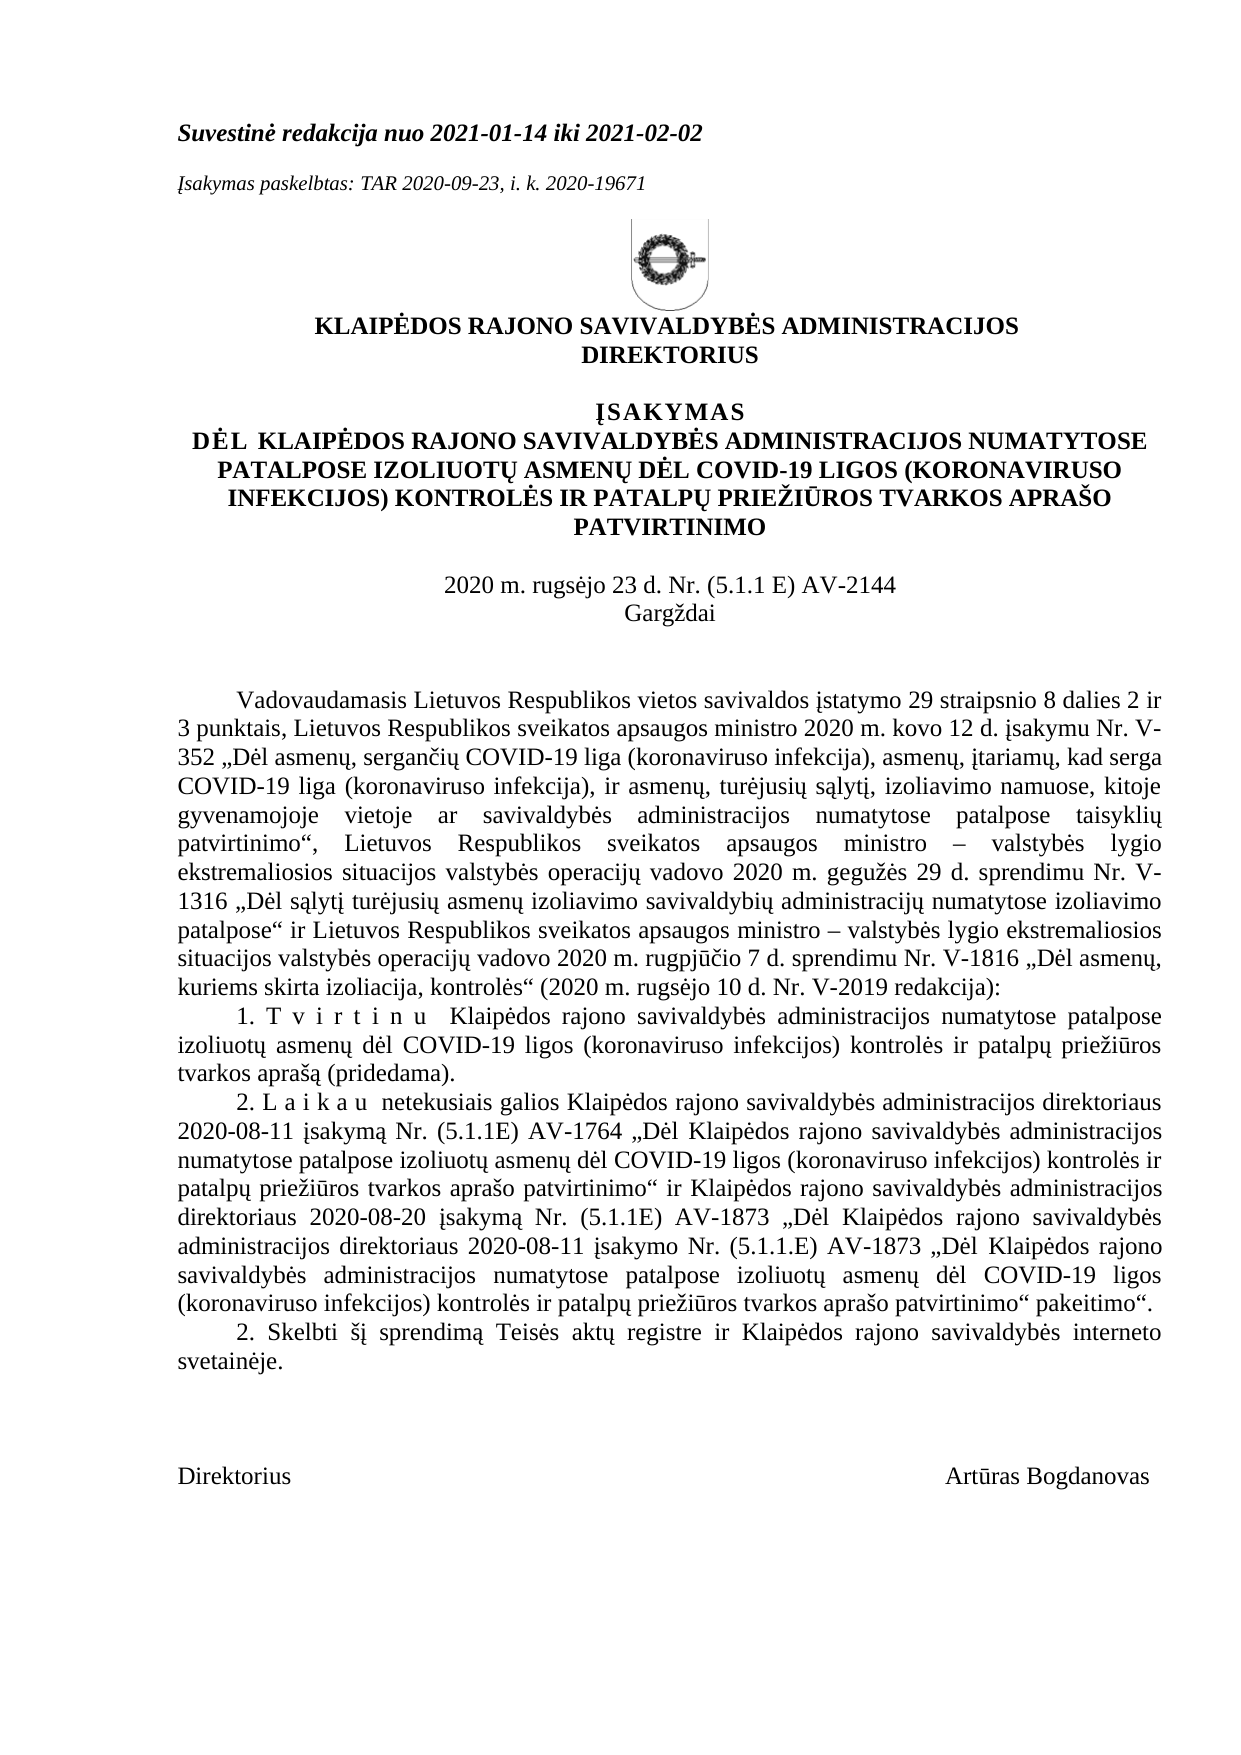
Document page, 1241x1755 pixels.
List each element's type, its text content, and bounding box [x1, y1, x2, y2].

text DĖL KLAIPĖDOS RAJONO SAVIVALDYBĖS ADMINISTRACIJOS NUMATYTOSE PATALPOSE IZOLIUOTŲ ASMENŲ DĖL COVID-19 LIGOS (KORONAVIRUSO INFEKCIJOS) KONTROLĖS IR PATALPŲ PRIEŽIŪROS TVARKOS APRAŠO [177, 426, 1162, 512]
text Vadovaudamasis Lietuvos Respublikos vietos savivaldos įstatymo 29 straipsnio 8 dalies 2 ir 3 punktais, Lietuvos Respublikos sveikatos apsaugos ministro 2020 m. kovo 12 d. įsakymu Nr. V-352 „Dėl asmenų, sergančių COVID-19 liga (koronaviruso infekcija), asmenų, įtariamų, kad serga COVID-19 liga (koronaviruso infekcija), ir asmenų, turėjusių sąlytį, izoliavimo namuose, kitoje gyvenamojoje vietoje ar savivaldybės administracijos numatytose patalpose taisyklių patvirtinimo“, Lietuvos Respublikos sveikatos apsaugos ministro – valstybės lygio ekstremaliosios situacijos valstybės operacijų vadovo 2020 m. gegužės 29 d. sprendimu Nr. V-1316 „Dėl sąlytį turėjusių asmenų izoliavimo savivaldybių administracijų numatytose izoliavimo patalpose“ ir Lietuvos Respublikos sveikatos apsaugos ministro – valstybės lygio ekstremaliosios situacijos valstybės operacijų vadovo 2020 m. rugpjūčio 7 d. sprendimu Nr. V-1816 „Dėl asmenų, kuriems skirta izoliacija, kontrolės“ (2020 m. rugsėjo 10 d. Nr. V-2019 redakcija): [177, 685, 1162, 1001]
text 2. L a i k a u netekusiais galios Klaipėdos rajono savivaldybės administracijos direktoriaus 2020-08-11 įsakymą Nr. (5.1.1E) AV-1764 „Dėl Klaipėdos rajono savivaldybės administracijos numatytose patalpose izoliuotų asmenų dėl COVID-19 ligos (koronaviruso infekcijos) kontrolės ir patalpų priežiūros tvarkos aprašo patvirtinimo“ ir Klaipėdos rajono savivaldybės administracijos direktoriaus 2020-08-20 įsakymą Nr. (5.1.1E) AV-1873 „Dėl Klaipėdos rajono savivaldybės administracijos direktoriaus 2020-08-11 įsakymo Nr. (5.1.1.E) AV-1873 „Dėl Klaipėdos rajono savivaldybės administracijos numatytose patalpose izoliuotų asmenų dėl COVID-19 ligos (koronaviruso infekcijos) kontrolės ir patalpų priežiūros tvarkos aprašo patvirtinimo“ pakeitimo“. [177, 1087, 1162, 1317]
text Suvestinė redakcija nuo 2021-01-14 iki 2021-02-02 [177, 118, 1162, 147]
text Įsakymas paskelbtas: TAR 2020-09-23, i. k. 2020-19671 [177, 171, 1162, 195]
text Direktorius Artūras Bogdanovas [177, 1461, 1162, 1490]
text 2020 m. rugsėjo 23 d. Nr. (5.1.1 E) AV-2144 Gargždai [177, 570, 1162, 627]
text 2. Skelbti šį sprendimą Teisės aktų registre ir Klaipėdos rajono savivaldybės interneto svetainėje. [177, 1317, 1162, 1375]
text 1. T v i r t i n u Klaipėdos rajono savivaldybės administracijos numatytose patalpose izoliuotų asmenų dėl COVID-19 ligos (koronaviruso infekcijos) kontrolės ir patalpų priežiūros tvarkos aprašą (pridedama). [177, 1001, 1162, 1087]
text DIREKTORIUS [177, 340, 1162, 368]
text KLAIPĖDOS RAJONO SAVIVALDYBĖS ADMINISTRACIJOS [177, 311, 1162, 340]
text PATVIRTINIMO [177, 512, 1162, 541]
text ĮSAKYMAS [177, 397, 1162, 426]
